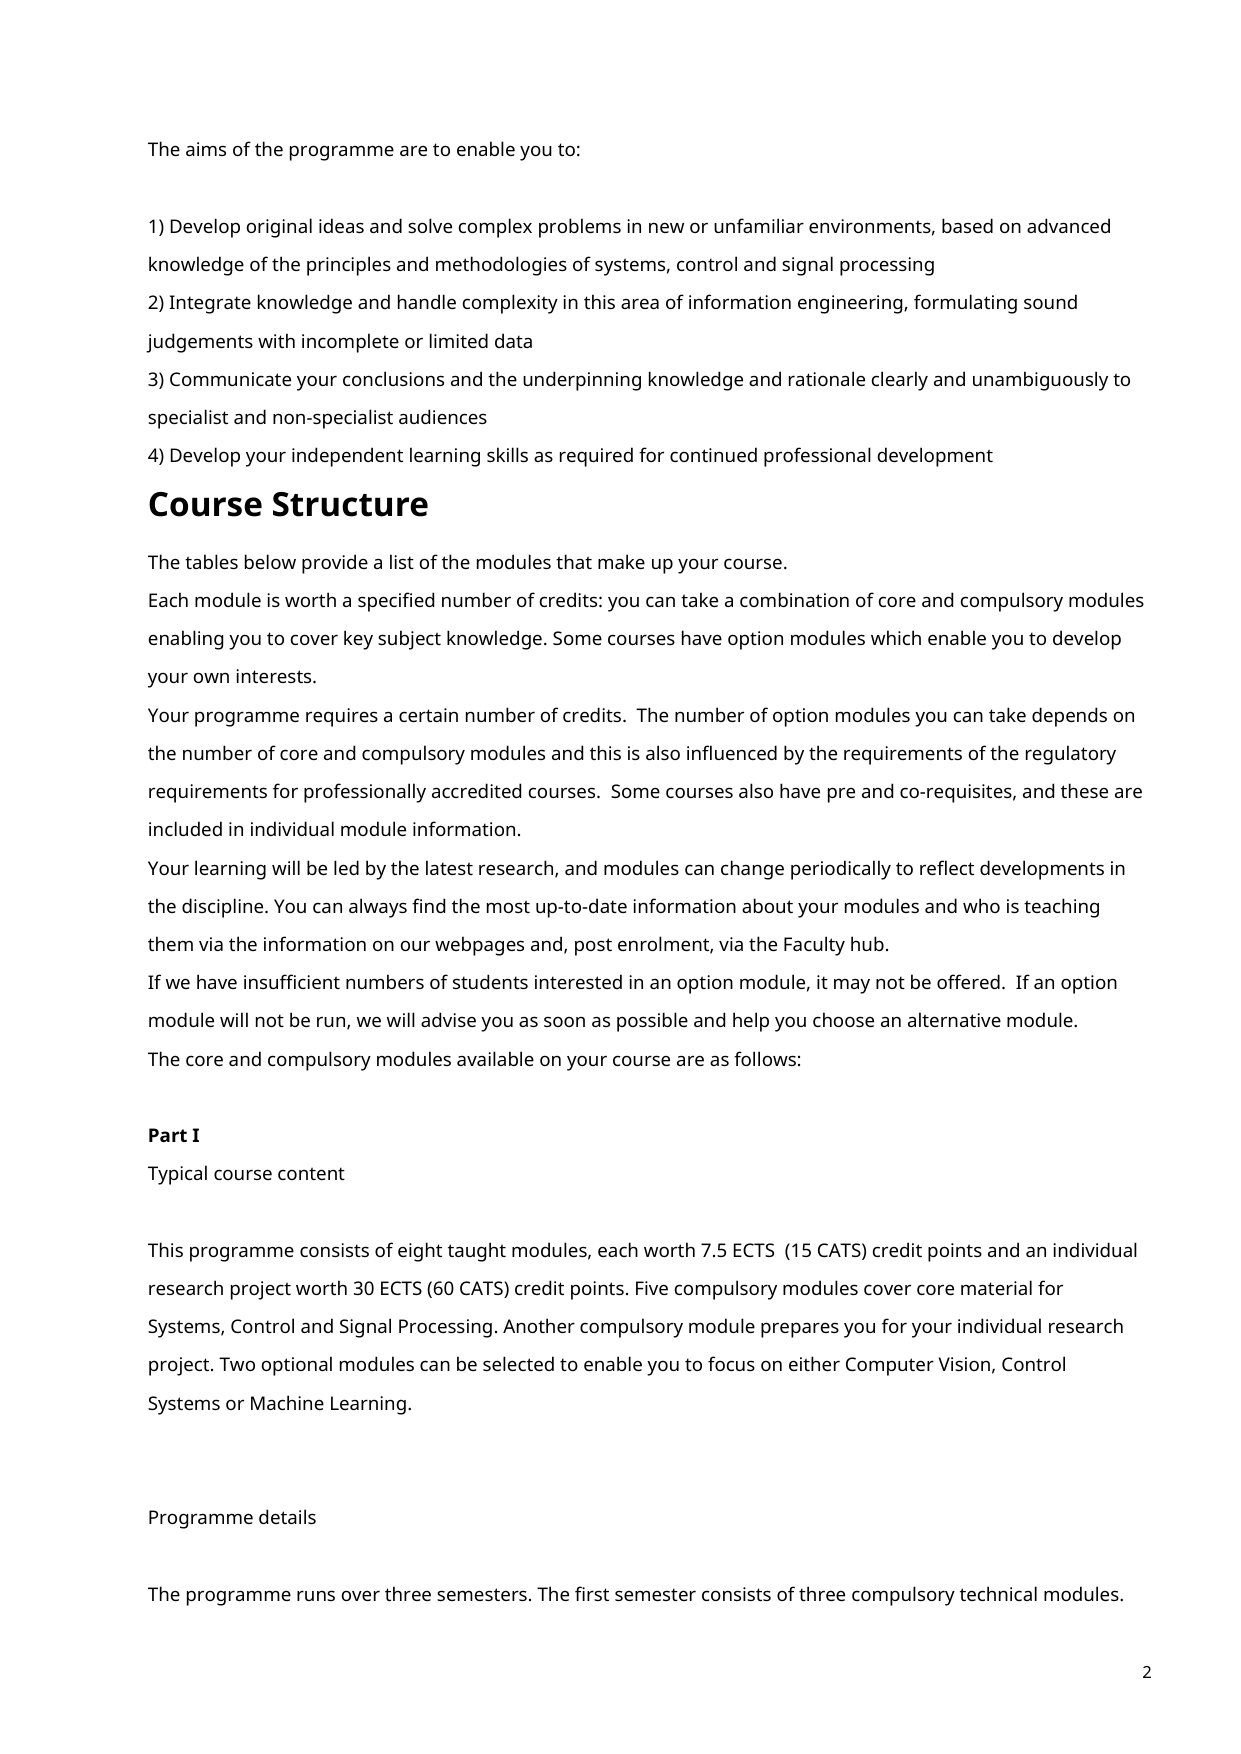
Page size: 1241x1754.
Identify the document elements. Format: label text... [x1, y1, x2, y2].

text The aims of the programme are to enable you to: 1) Develop original ideas and solve complex problems in new or unfamiliar environments, based on advanced knowledge of the principles and methodologies of systems, control and signal processing 2) Integrate knowledge and handle complexity in this area of information engineering, formulating sound judgements with incomplete or limited data 3) Communicate your conclusions and the underpinning knowledge and rationale clearly and unambiguously to specialist and non-specialist audiences 4) Develop your independent learning skills as required for continued professional development [148, 137, 1152, 468]
text Each module is worth a specified number of credits: you can take a combination of core and compulsory modules enabling you to cover key subject knowledge. Some courses have option modules which enable you to develop your own interests. [148, 587, 1152, 689]
text Your programme requires a certain number of credits. The number of option modules you can take depends on the number of core and compulsory modules and this is also influenced by the requirements of the regulatory requirements for professionally accredited courses. Some courses also have pre and co-requisites, and these are included in individual module information. [148, 702, 1152, 842]
text Your learning will be led by the latest research, and modules can change periodically to reflect developments in the discipline. You can always find the most up-to-date information about your modules and who is teaching them via the information on our webpages and, post enrolment, via the Faculty hub. [148, 855, 1152, 957]
text If we have insufficient numbers of students interested in an option module, it may not be offered. If an option module will not be run, we will advise you as soon as possible and help you choose an alternative module. [148, 969, 1152, 1033]
table_header Part I Typical course content This programme consists of eight taught modules, each worth 7.5 ECTS (15 CATS) credit points and an individual research project worth 30 ECTS (60 CATS) credit points. Five compulsory modules cover core material for Systems, Control and Signal Processing. Another compulsory module prepares you for your individual research project. Two optional modules can be selected to enable you to focus on either Computer Vision, Control Systems or Machine Learning. Programme details The programme runs over three semesters. The first semester consists of three compulsory technical modules. [136, 1084, 1152, 1607]
subtitle Course Structure [148, 481, 1152, 526]
text The core and compulsory modules available on your course are as follows: [148, 1046, 1152, 1071]
text The tables below provide a list of the modules that make up your course. [148, 549, 1152, 574]
